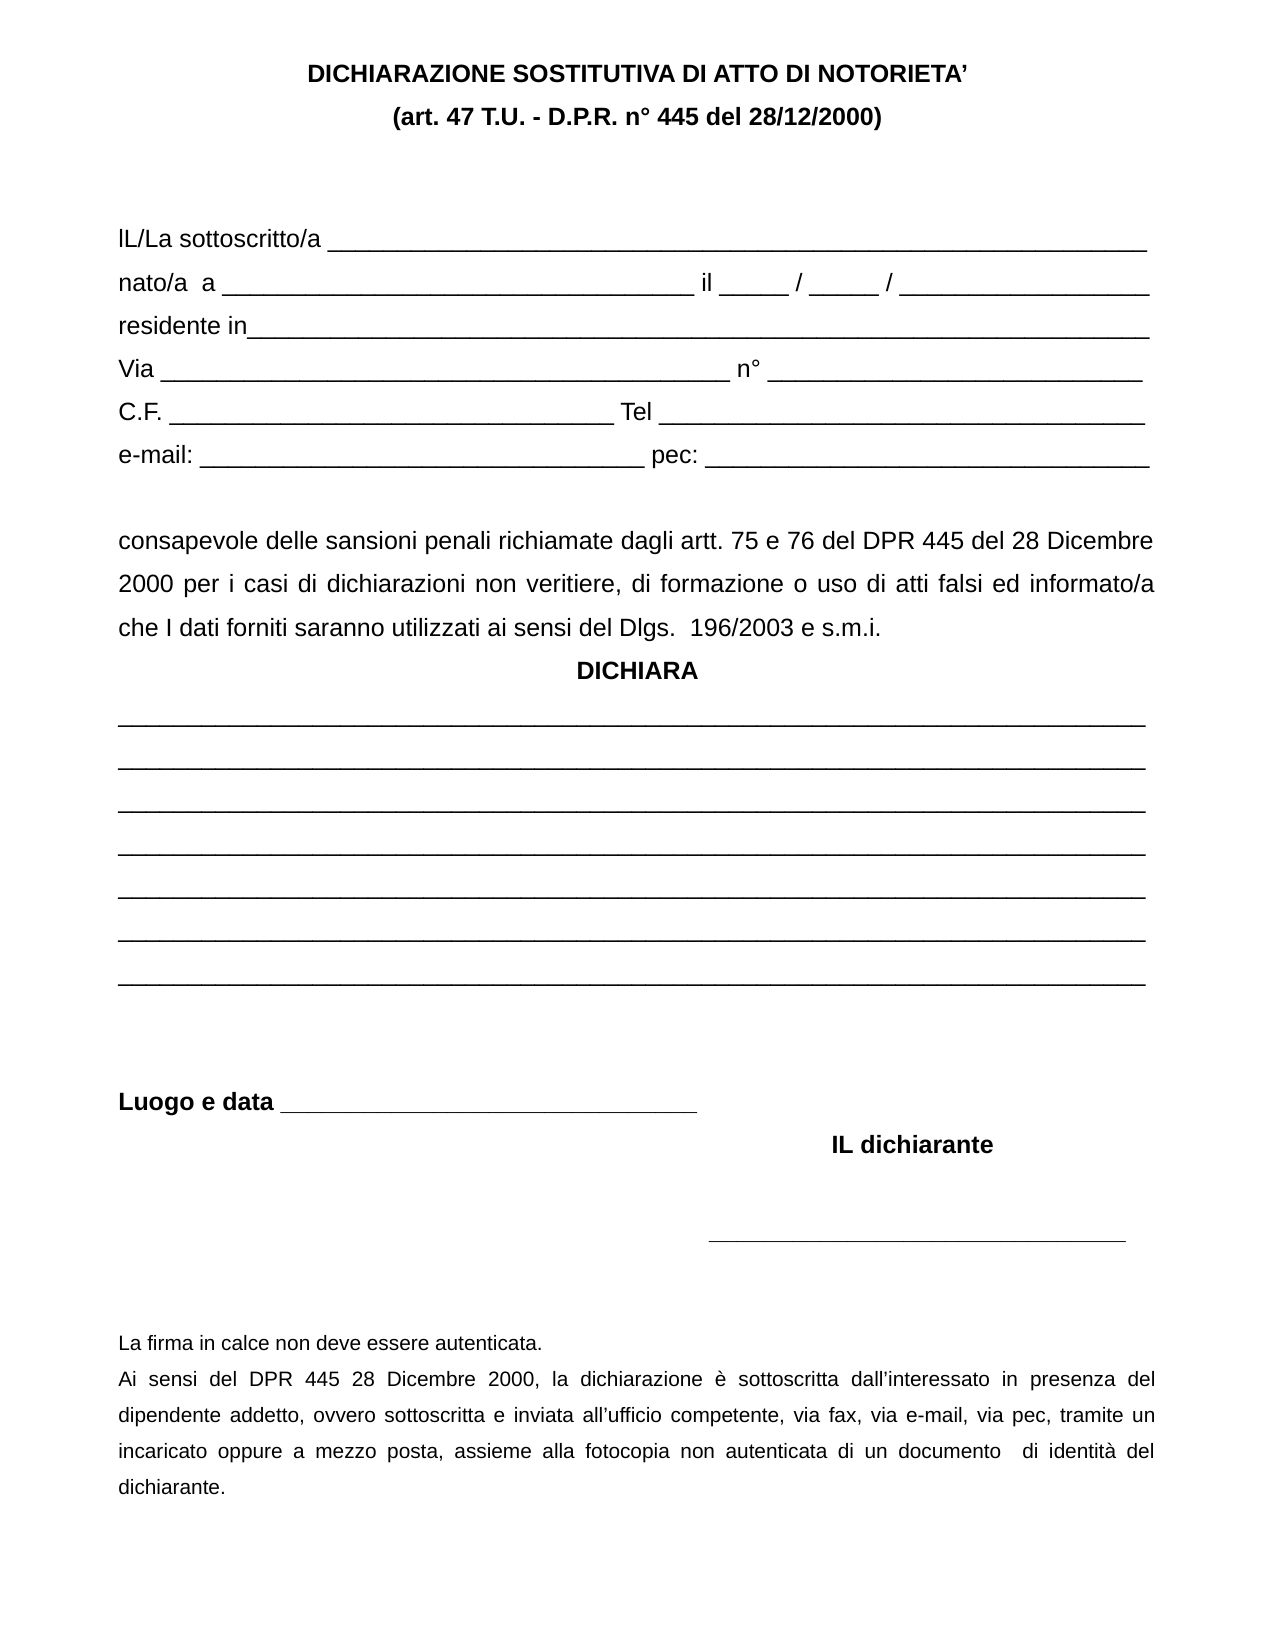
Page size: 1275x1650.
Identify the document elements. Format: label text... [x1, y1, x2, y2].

text Luogo e data ______________________________ [118, 1087, 1157, 1116]
text Ai sensi del DPR 445 28 Dicembre 2000, la dichiarazione è sottoscritta dall’interessato in presenza del dipendente addetto, ovvero sottoscritta e inviata all’ufficio competente, via fax, via e-mail, via pec, tramite un incaricato oppure a mezzo posta, assieme alla fotocopia non autenticata di un documento di identità del dichiarante. [118, 1367, 1157, 1499]
text DICHIARA [118, 656, 1157, 684]
text ______________________________________________________________________________________________________________________________________________________________________________________________________________________________________________________________________________________________________________________________________________________________________________________________________________________________________________________________________________________________________________________________________ [118, 699, 1157, 986]
text C.F. ________________________________ Tel ___________________________________ [118, 397, 1157, 426]
text (art. 47 T.U. - D.P.R. n° 445 del 28/12/2000) [118, 102, 1157, 131]
text nato/a a __________________________________ il _____ / _____ / __________________ [118, 267, 1157, 296]
text La firma in calce non deve essere autenticata. [118, 1331, 1157, 1355]
text lL/La sottoscritto/a ___________________________________________________________ [118, 224, 1157, 253]
text IL dichiarante [118, 1130, 1157, 1159]
text ______________________________ [118, 1216, 1157, 1245]
text Via _________________________________________ n° ___________________________ [118, 354, 1157, 382]
text consapevole delle sansioni penali richiamate dagli artt. 75 e 76 del DPR 445 del 28 Dicembre 2000 per i casi di dichiarazioni non veritiere, di formazione o uso di atti falsi ed informato/a che I dati forniti saranno utilizzati ai sensi del Dlgs. 196/2003 e s.m.i. [118, 526, 1157, 641]
text residente in_________________________________________________________________ [118, 311, 1157, 339]
text e-mail: ________________________________ pec: ________________________________ [118, 440, 1157, 469]
text DICHIARAZIONE SOSTITUTIVA DI ATTO DI NOTORIETA’ [118, 59, 1157, 88]
